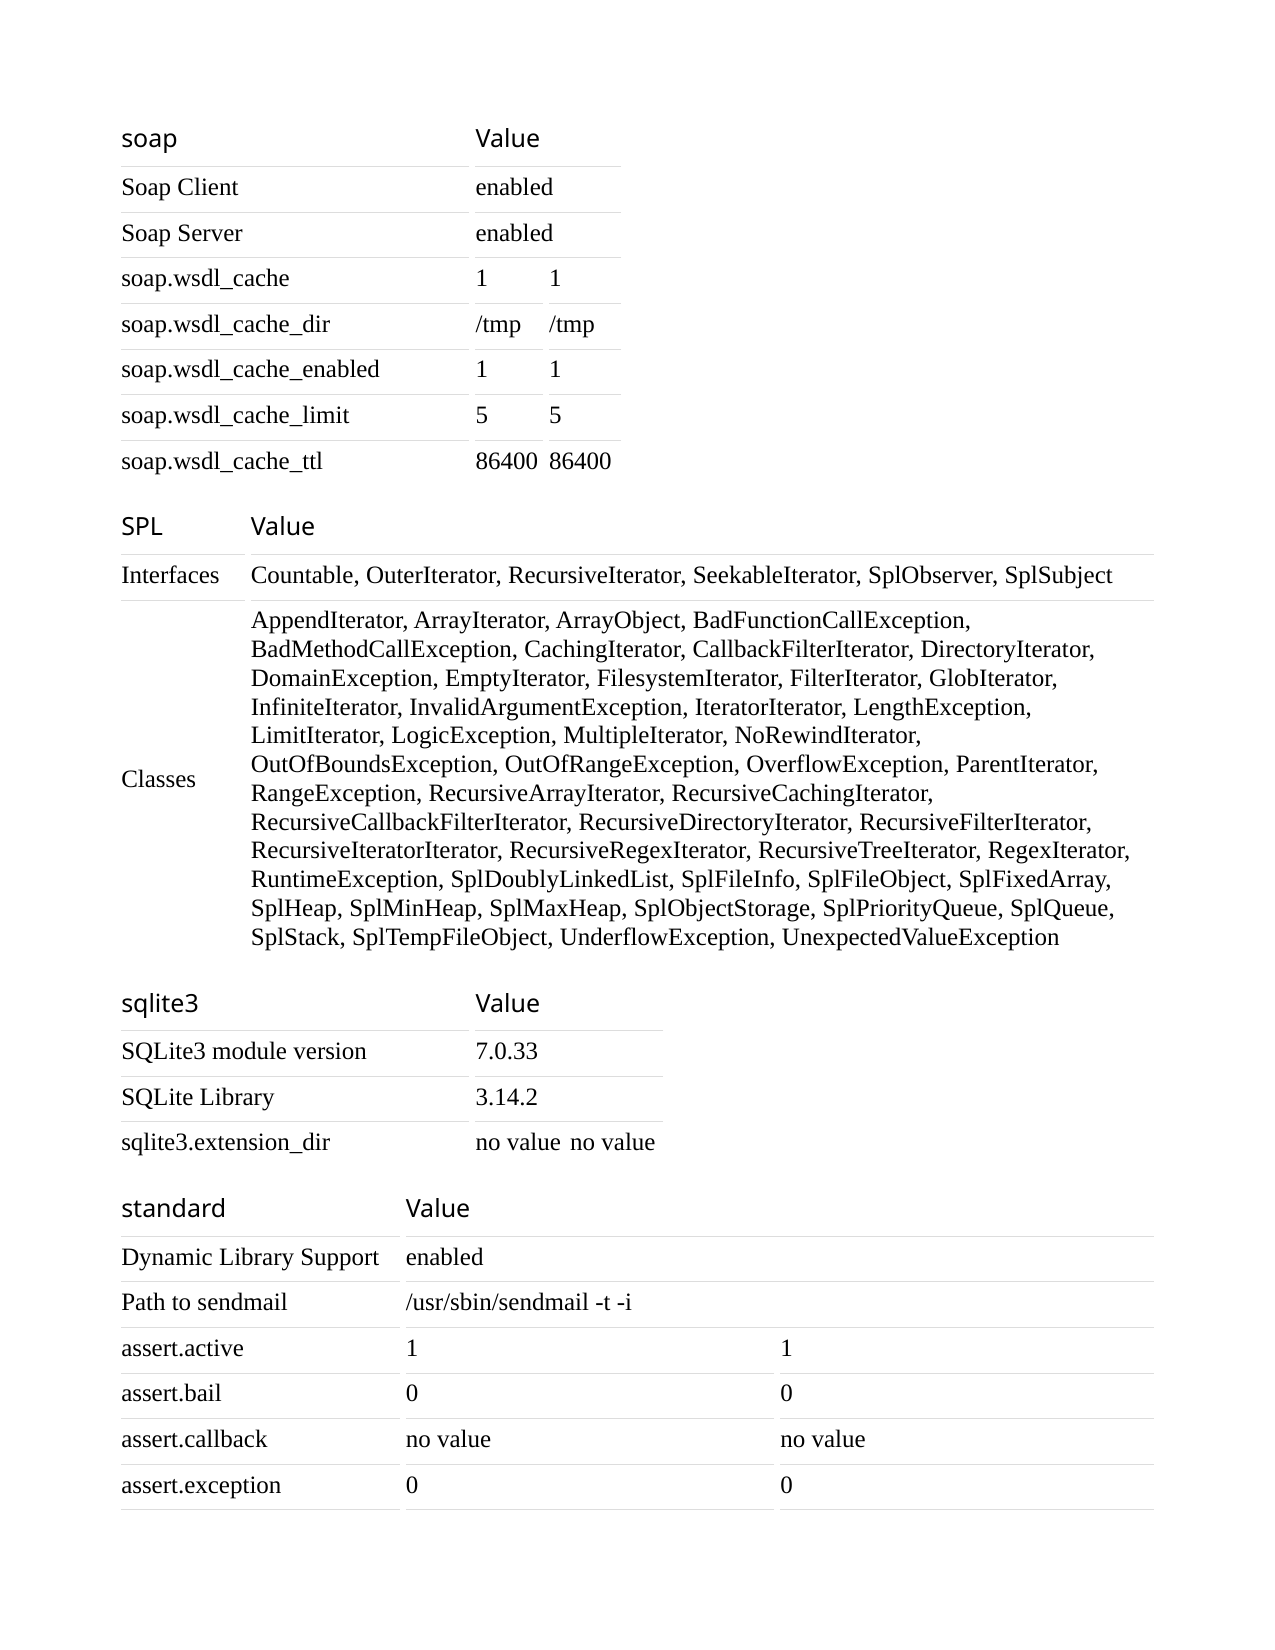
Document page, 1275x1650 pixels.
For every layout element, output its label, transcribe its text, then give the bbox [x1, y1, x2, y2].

table_header standard [118, 1188, 403, 1239]
table_cell 86400 [546, 443, 624, 477]
table_cell soap.wsdl_cache_enabled [118, 352, 472, 397]
table_header sqlite3 [118, 982, 472, 1033]
table_cell Classes [118, 603, 248, 953]
table_header soap [118, 118, 472, 169]
table_cell 0 [777, 1467, 1157, 1512]
table_cell 1 [546, 352, 624, 397]
table_cell 3.14.2 [473, 1079, 666, 1124]
table_cell 0 [777, 1376, 1157, 1421]
table_cell no value [567, 1125, 666, 1159]
table_header Value [403, 1188, 1157, 1239]
table_cell /tmp [546, 306, 624, 352]
table_header SPL [118, 506, 248, 557]
table_cell /usr/sbin/sendmail -t -i [403, 1284, 1157, 1330]
table_cell Soap Client [118, 169, 472, 215]
table_cell 1 [777, 1330, 1157, 1376]
table_cell assert.callback [118, 1421, 403, 1467]
table_cell 5 [546, 397, 624, 443]
table_cell Path to sendmail [118, 1284, 403, 1330]
table_cell enabled [403, 1239, 1157, 1284]
table_cell 0 [403, 1467, 777, 1512]
table_header Value [248, 506, 1157, 557]
table_cell Dynamic Library Support [118, 1239, 403, 1284]
table_cell assert.exception [118, 1467, 403, 1512]
table_cell 5 [473, 397, 546, 443]
table_cell soap.wsdl_cache_ttl [118, 443, 472, 477]
table_cell SQLite Library [118, 1079, 472, 1124]
table_cell AppendIterator, ArrayIterator, ArrayObject, BadFunctionCallException, BadMethodCallException, CachingIterator, CallbackFilterIterator, DirectoryIterator, DomainException, EmptyIterator, FilesystemIterator, FilterIterator, GlobIterator, InfiniteIterator, InvalidArgumentException, IteratorIterator, LengthException, LimitIterator, LogicException, MultipleIterator, NoRewindIterator, OutOfBoundsException, OutOfRangeException, OverflowException, ParentIterator, RangeException, RecursiveArrayIterator, RecursiveCachingIterator, RecursiveCallbackFilterIterator, RecursiveDirectoryIterator, RecursiveFilterIterator, RecursiveIteratorIterator, RecursiveRegexIterator, RecursiveTreeIterator, RegexIterator, RuntimeException, SplDoublyLinkedList, SplFileInfo, SplFileObject, SplFixedArray, SplHeap, SplMinHeap, SplMaxHeap, SplObjectStorage, SplPriorityQueue, SplQueue, SplStack, SplTempFileObject, UnderflowException, UnexpectedValueException [248, 603, 1157, 953]
table_cell 1 [546, 260, 624, 306]
table_cell 86400 [473, 443, 546, 477]
table_cell 7.0.33 [473, 1033, 666, 1079]
table_cell /tmp [473, 306, 546, 352]
table_header Value [473, 118, 624, 169]
table_header Value [473, 982, 666, 1033]
table_cell 1 [473, 352, 546, 397]
table_cell Countable, OuterIterator, RecursiveIterator, SeekableIterator, SplObserver, SplSubject [248, 557, 1157, 603]
table_cell Interfaces [118, 557, 248, 603]
table_cell no value [473, 1125, 567, 1159]
table_cell 1 [473, 260, 546, 306]
table_cell 1 [403, 1330, 777, 1376]
table_cell soap.wsdl_cache [118, 260, 472, 306]
table_cell no value [403, 1421, 777, 1467]
table_cell enabled [473, 215, 624, 260]
table_cell enabled [473, 169, 624, 215]
table_cell Soap Server [118, 215, 472, 260]
table_cell assert.active [118, 1330, 403, 1376]
table_cell soap.wsdl_cache_limit [118, 397, 472, 443]
table_cell soap.wsdl_cache_dir [118, 306, 472, 352]
table_cell assert.bail [118, 1376, 403, 1421]
table_cell 0 [403, 1376, 777, 1421]
table_cell sqlite3.extension_dir [118, 1125, 472, 1159]
table_cell SQLite3 module version [118, 1033, 472, 1079]
table_cell no value [777, 1421, 1157, 1467]
